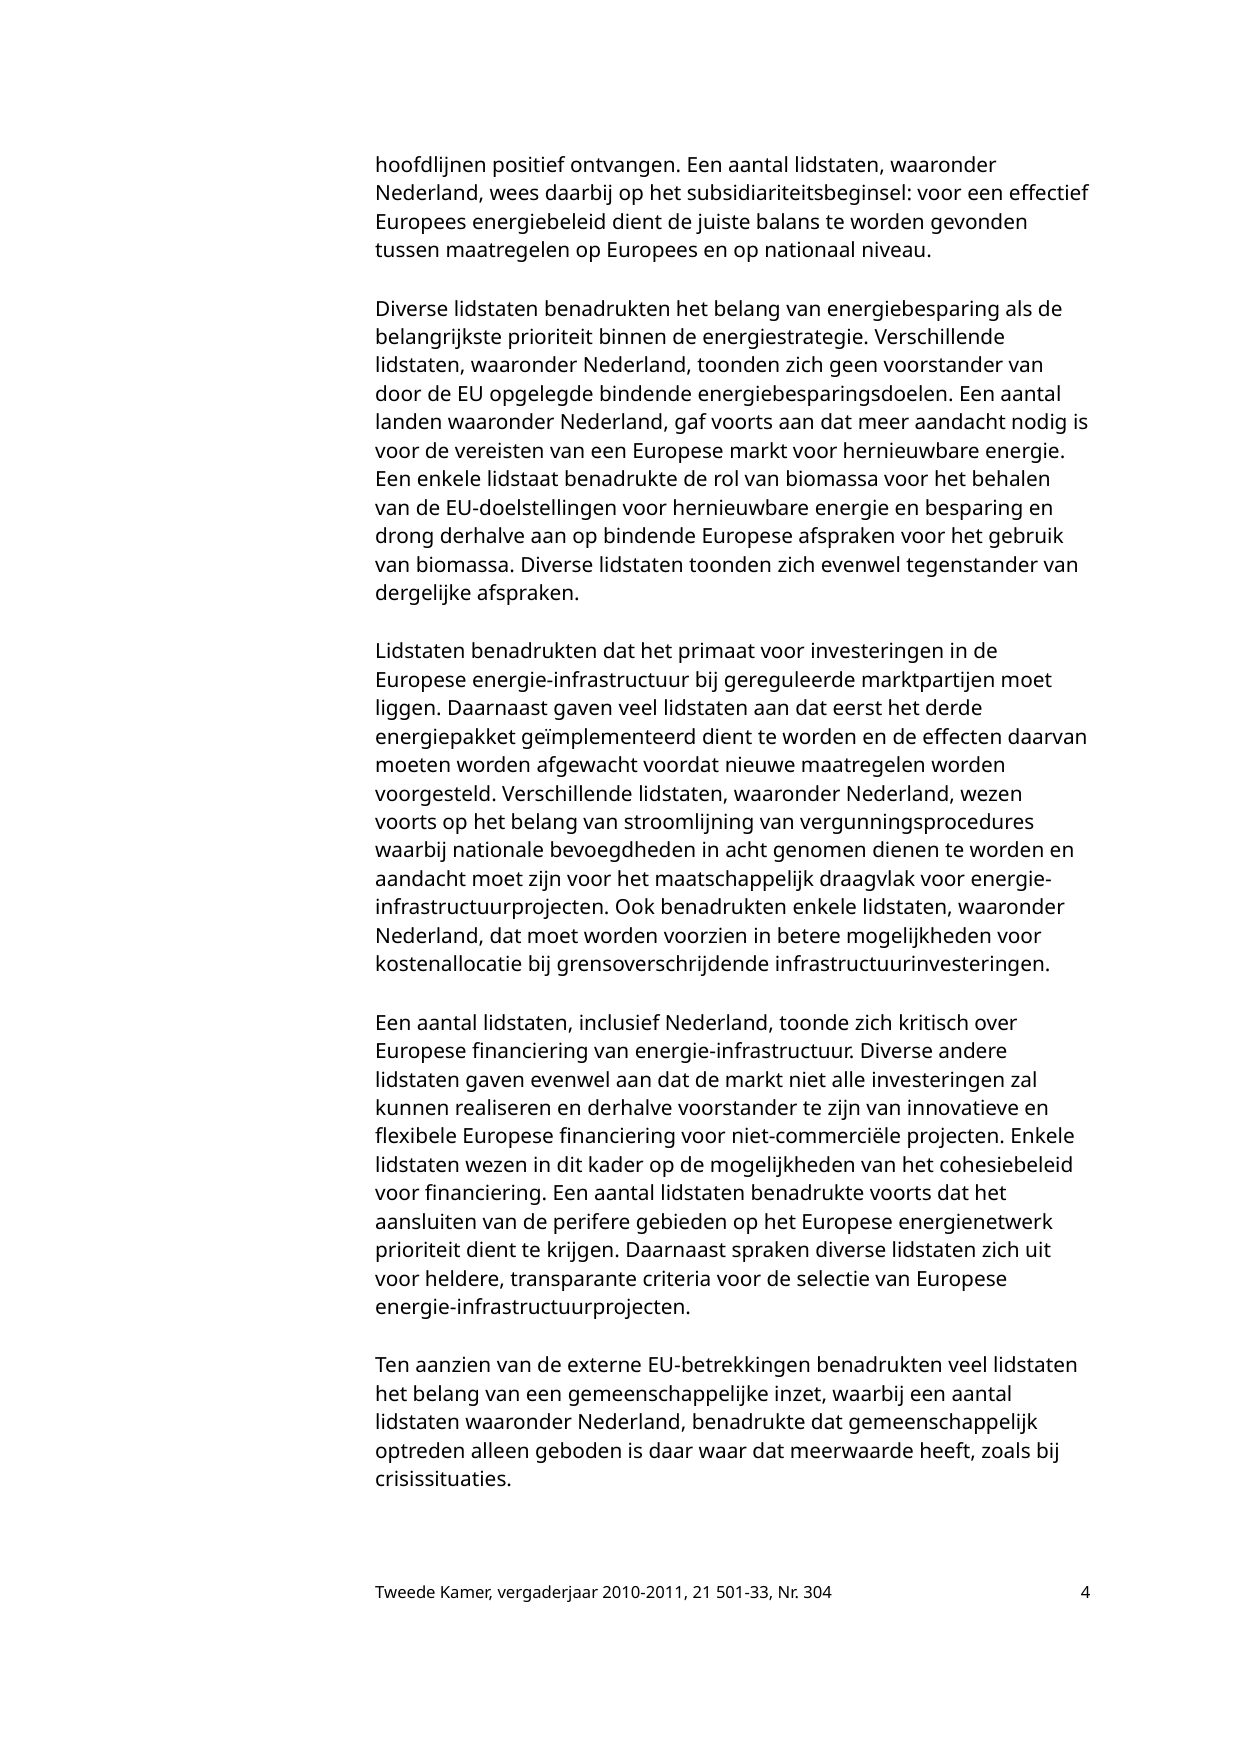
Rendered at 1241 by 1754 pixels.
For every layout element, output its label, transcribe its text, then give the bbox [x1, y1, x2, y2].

text hoofdlijnen positief ontvangen. Een aantal lidstaten, waaronder Nederland, wees daarbij op het subsidiariteitsbeginsel: voor een effectief Europees energiebeleid dient de juiste balans te worden gevonden tussen maatregelen op Europees en op nationaal niveau. [375, 150, 1090, 264]
text Diverse lidstaten benadrukten het belang van energiebesparing als de belangrijkste prioriteit binnen de energiestrategie. Verschillende lidstaten, waaronder Nederland, toonden zich geen voorstander van door de EU opgelegde bindende energiebesparingsdoelen. Een aantal landen waaronder Nederland, gaf voorts aan dat meer aandacht nodig is voor de vereisten van een Europese markt voor hernieuwbare energie. Een enkele lidstaat benadrukte de rol van biomassa voor het behalen van de EU-doelstellingen voor hernieuwbare energie en besparing en drong derhalve aan op bindende Europese afspraken voor het gebruik van biomassa. Diverse lidstaten toonden zich evenwel tegenstander van dergelijke afspraken. [375, 294, 1090, 607]
text Ten aanzien van de externe EU-betrekkingen benadrukten veel lidstaten het belang van een gemeenschappelijke inzet, waarbij een aantal lidstaten waaronder Nederland, benadrukte dat gemeenschappelijk optreden alleen geboden is daar waar dat meerwaarde heeft, zoals bij crisissituaties. [375, 1351, 1090, 1493]
text Een aantal lidstaten, inclusief Nederland, toonde zich kritisch over Europese financiering van energie-infrastructuur. Diverse andere lidstaten gaven evenwel aan dat de markt niet alle investeringen zal kunnen realiseren en derhalve voorstander te zijn van innovatieve en flexibele Europese financiering voor niet-commerciële projecten. Enkele lidstaten wezen in dit kader op de mogelijkheden van het cohesiebeleid voor financiering. Een aantal lidstaten benadrukte voorts dat het aansluiten van de perifere gebieden op het Europese energienetwerk prioriteit dient te krijgen. Daarnaast spraken diverse lidstaten zich uit voor heldere, transparante criteria voor de selectie van Europese energie-infrastructuurprojecten. [375, 1008, 1090, 1321]
text Lidstaten benadrukten dat het primaat voor investeringen in de Europese energie-infrastructuur bij gereguleerde marktpartijen moet liggen. Daarnaast gaven veel lidstaten aan dat eerst het derde energiepakket geïmplementeerd dient te worden en de effecten daarvan moeten worden afgewacht voordat nieuwe maatregelen worden voorgesteld. Verschillende lidstaten, waaronder Nederland, wezen voorts op het belang van stroomlijning van vergunningsprocedures waarbij nationale bevoegdheden in acht genomen dienen te worden en aandacht moet zijn voor het maatschappelijk draagvlak voor energie-infrastructuurprojecten. Ook benadrukten enkele lidstaten, waaronder Nederland, dat moet worden voorzien in betere mogelijkheden voor kostenallocatie bij grensoverschrijdende infrastructuurinvesteringen. [375, 637, 1090, 978]
